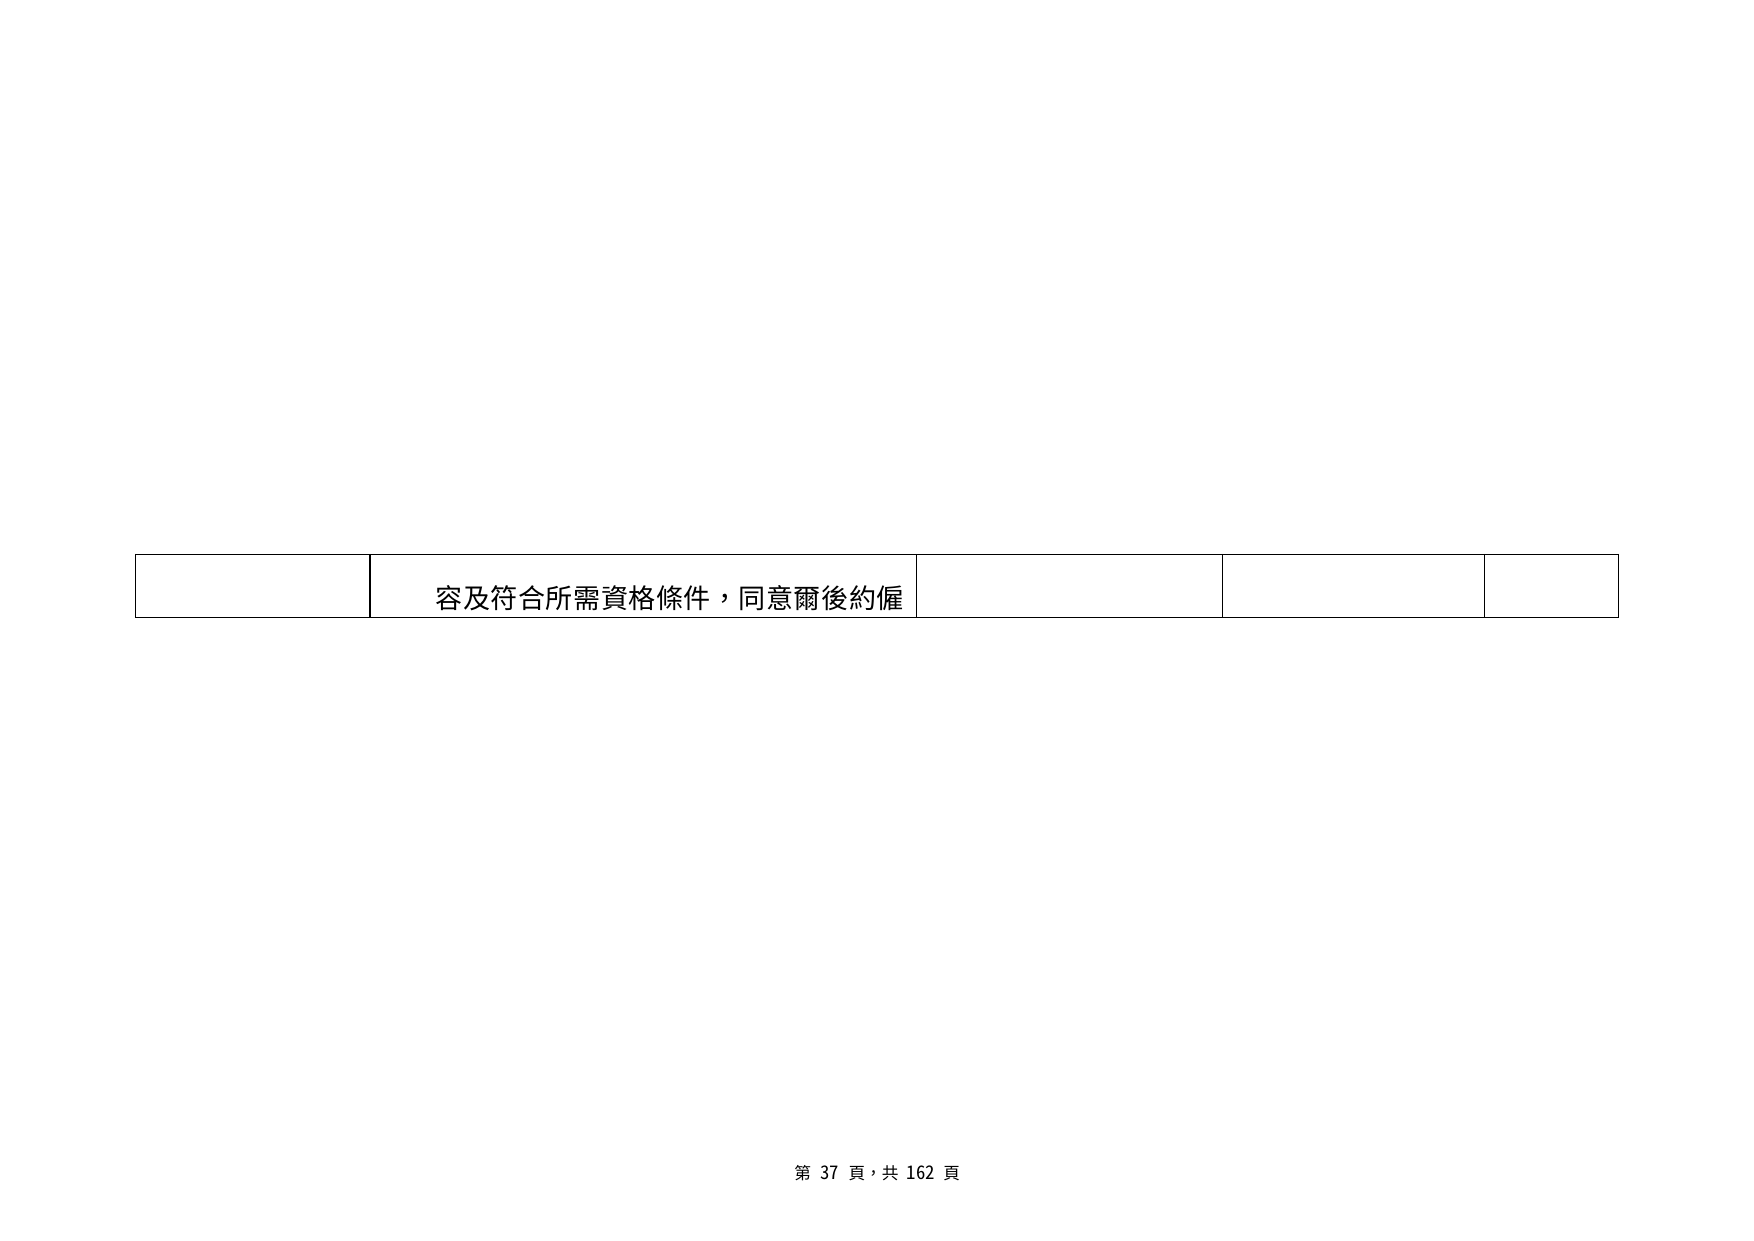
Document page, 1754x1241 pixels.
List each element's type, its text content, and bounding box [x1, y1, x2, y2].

table_cell 查行政院與所屬中央及地方各機關約僱人員僱用辦法（以下簡稱約僱辦法）第7條規定，各機關約僱人員之僱用，以採公開甄選為原則；復查行政院人事行政總處（以下簡稱總處）103年3月10日總處組字第1030025576號書函以，機關依約僱辦法進用人員，得由機關本權責自行衡酌比照公務人員陞遷法（以下簡稱陞遷法）施行細則增列候補名額。 茲依前開規範意旨，考量約僱人員職缺之備取人員亦屬經公開甄選程序備用之人員，足認得以擔任該職缺相同工作內容及符合所需資格條件，同意爾後約僱人員職缺（含年度定期契約約僱人員【以下簡稱年度約僱】及職務代理人【以下簡稱職代】）得由機關本權責遞補原公開甄選職缺、其他年度約僱職缺或約僱職代職缺之備取人員；又備取人員之候補名額應參照陞遷法施行細則第3條第3項及第4項規定，不得逾職缺數2倍，並以依序遞補原公開甄選職缺或等別相同、工作性質相近之職缺為限。另未來機關於辦理前開約僱職缺公開甄選作業時，職缺公告除應明確規範各該職缺工作內容、所需資格條件等事項外，並應將候補名額及期間，同時於外補公告載明。 又考量機關約僱職缺遴補做法之一致性，以對外遴補已不再限於擔任同屬年度約僱或同屬約僱職代職務，同意爾後約僱職缺如由現職約僱人員改僱時，亦不再限於同屬年度約僱或同屬約僱職代職缺，得由機關就其資格條件、僱用期間之工作績效及機關業務需要，秉用人公正原則依機關內部管理規定辦理。另總處109年10月16日總處組字第1090042849號函所定免經公開甄選程序範圍，限於同屬年度約僱或約僱職代職缺部分，與本次解釋意旨未合，自即日起停止適用。 至聘用人員部分，經轉准銓敘部112年3月14日部銓五字第1125541445號書函及同年5月4日部銓五字第1125569864號書函以，基於與前述約僱人員之相同考量，及審酌聘僱人員身分屬性相當，相關事項應為一致性之處理，同意聘用職缺參採上述約僱職缺之做法辦理。 另因聘用及約僱人員之進用法令依據與支給報酬之規定不同，所任工作性質、職務內容、職責程度與應具之專門知能條件亦不相當，各機關聘用職缺如擬新進聘用人員時，仍以採公開甄選為宜，且不得逕由機關現職約僱人員免經公開甄選進用；約僱職缺亦不得免經公開甄選程序由現職聘用人員改僱。 [371, 555, 916, 617]
table_cell [917, 555, 1222, 617]
table_cell [136, 555, 369, 617]
table_cell [1485, 555, 1618, 617]
table_cell [1223, 555, 1484, 617]
